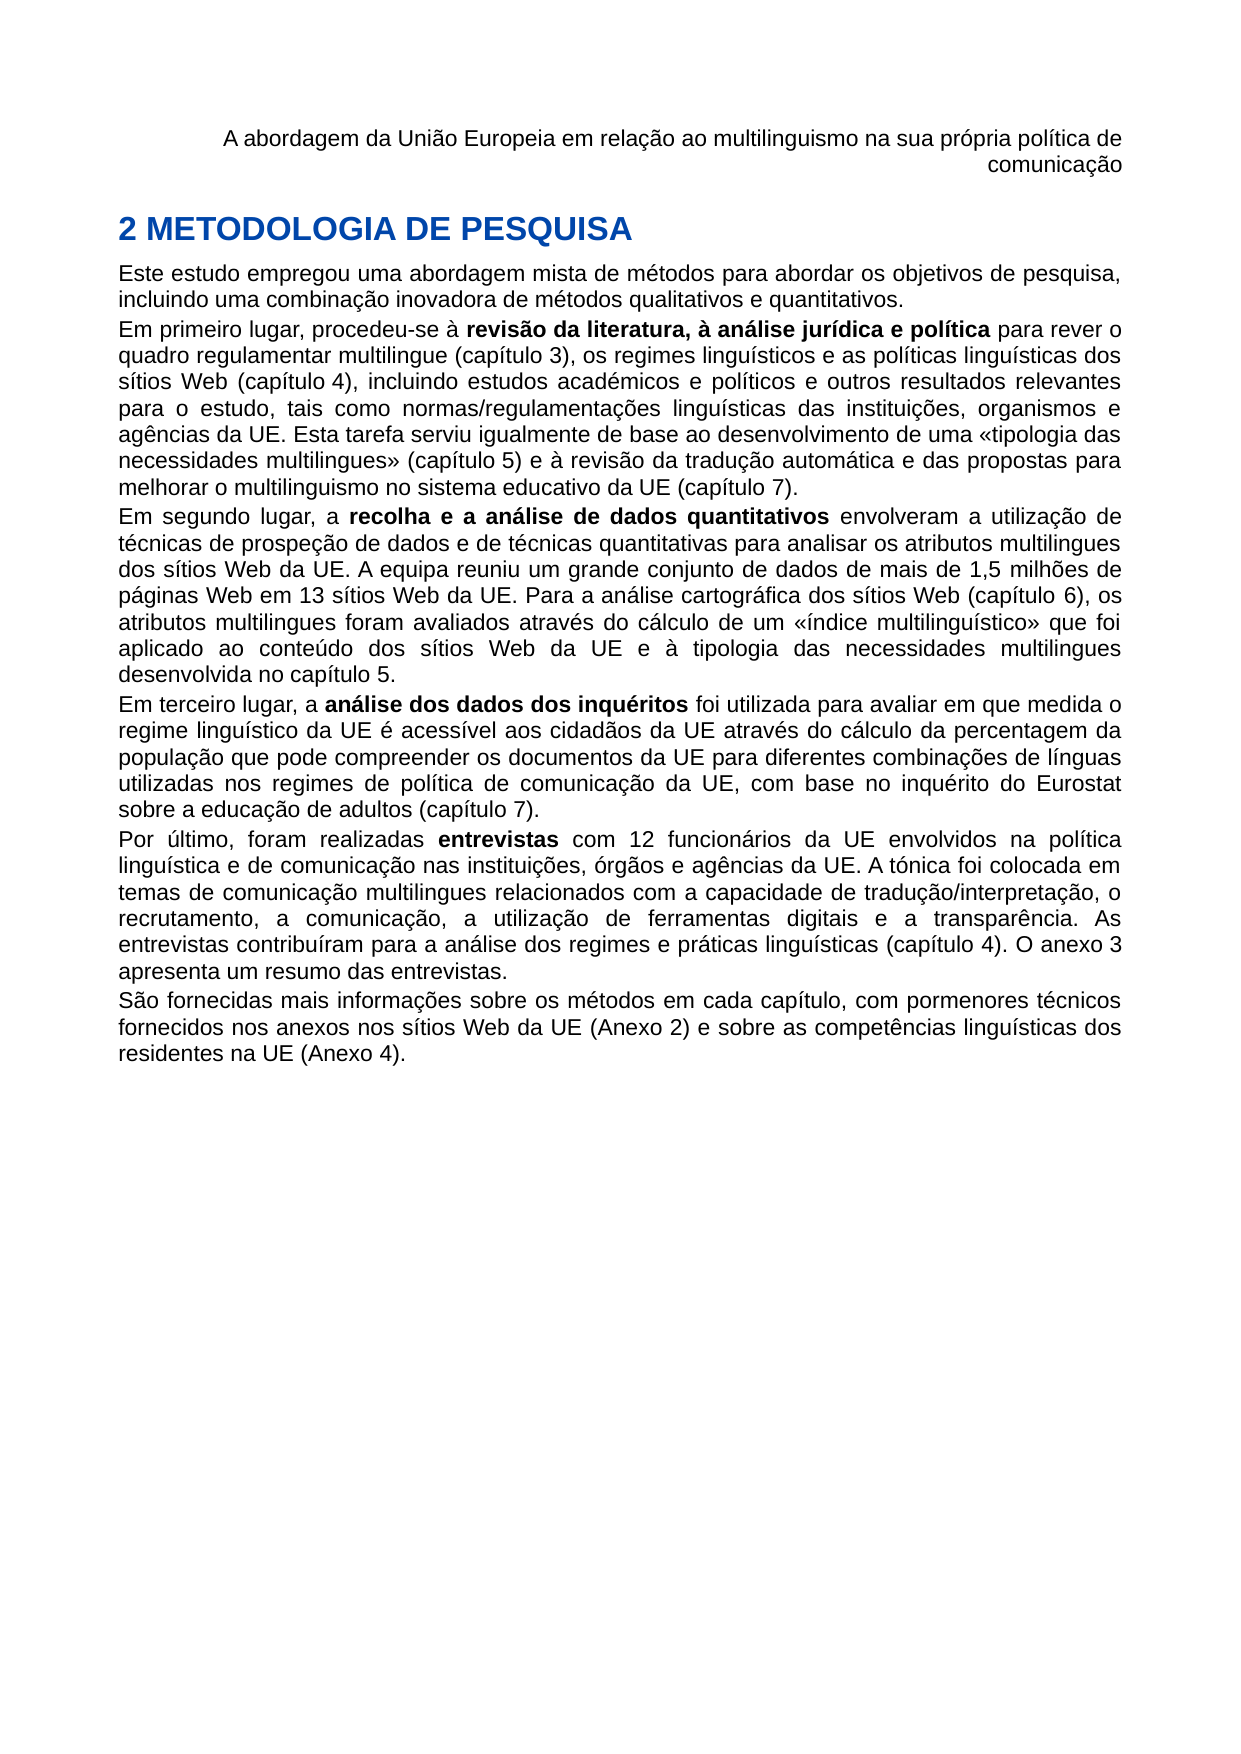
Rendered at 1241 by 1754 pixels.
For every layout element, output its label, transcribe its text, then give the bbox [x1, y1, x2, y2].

text Em segundo lugar, a recolha e a análise de dados quantitativos envolveram a utilização de técnicas de prospeção de dados e de técnicas quantitativas para analisar os atributos multilingues dos sítios Web da UE. A equipa reuniu um grande conjunto de dados de mais de 1,5 milhões de páginas Web em 13 sítios Web da UE. Para a análise cartográfica dos sítios Web (capítulo 6), os atributos multilingues foram avaliados através do cálculo de um «índice multilinguístico» que foi aplicado ao conteúdo dos sítios Web da UE e à tipologia das necessidades multilingues desenvolvida no capítulo 5. [118, 503, 1122, 688]
text Este estudo empregou uma abordagem mista de métodos para abordar os objetivos de pesquisa, incluindo uma combinação inovadora de métodos qualitativos e quantitativos. [118, 260, 1122, 312]
subtitle 2 METODOLOGIA DE PESQUISA [118, 209, 1122, 247]
text São fornecidas mais informações sobre os métodos em cada capítulo, com pormenores técnicos fornecidos nos anexos nos sítios Web da UE (Anexo 2) e sobre as competências linguísticas dos residentes na UE (Anexo 4). [118, 987, 1122, 1066]
text Em terceiro lugar, a análise dos dados dos inquéritos foi utilizada para avaliar em que medida o regime linguístico da UE é acessível aos cidadãos da UE através do cálculo da percentagem da população que pode compreender os documentos da UE para diferentes combinações de línguas utilizadas nos regimes de política de comunicação da UE, com base no inquérito do Eurostat sobre a educação de adultos (capítulo 7). [118, 691, 1122, 823]
text Por último, foram realizadas entrevistas com 12 funcionários da UE envolvidos na política linguística e de comunicação nas instituições, órgãos e agências da UE. A tónica foi colocada em temas de comunicação multilingues relacionados com a capacidade de tradução/interpretação, o recrutamento, a comunicação, a utilização de ferramentas digitais e a transparência. As entrevistas contribuíram para a análise dos regimes e práticas linguísticas (capítulo 4). O anexo 3 apresenta um resumo das entrevistas. [118, 826, 1122, 984]
text Em primeiro lugar, procedeu-se à revisão da literatura, à análise jurídica e política para rever o quadro regulamentar multilingue (capítulo 3), os regimes linguísticos e as políticas linguísticas dos sítios Web (capítulo 4), incluindo estudos académicos e políticos e outros resultados relevantes para o estudo, tais como normas/regulamentações linguísticas das instituições, organismos e agências da UE. Esta tarefa serviu igualmente de base ao desenvolvimento de uma «tipologia das necessidades multilingues» (capítulo 5) e à revisão da tradução automática e das propostas para melhorar o multilinguismo no sistema educativo da UE (capítulo 7). [118, 316, 1122, 500]
